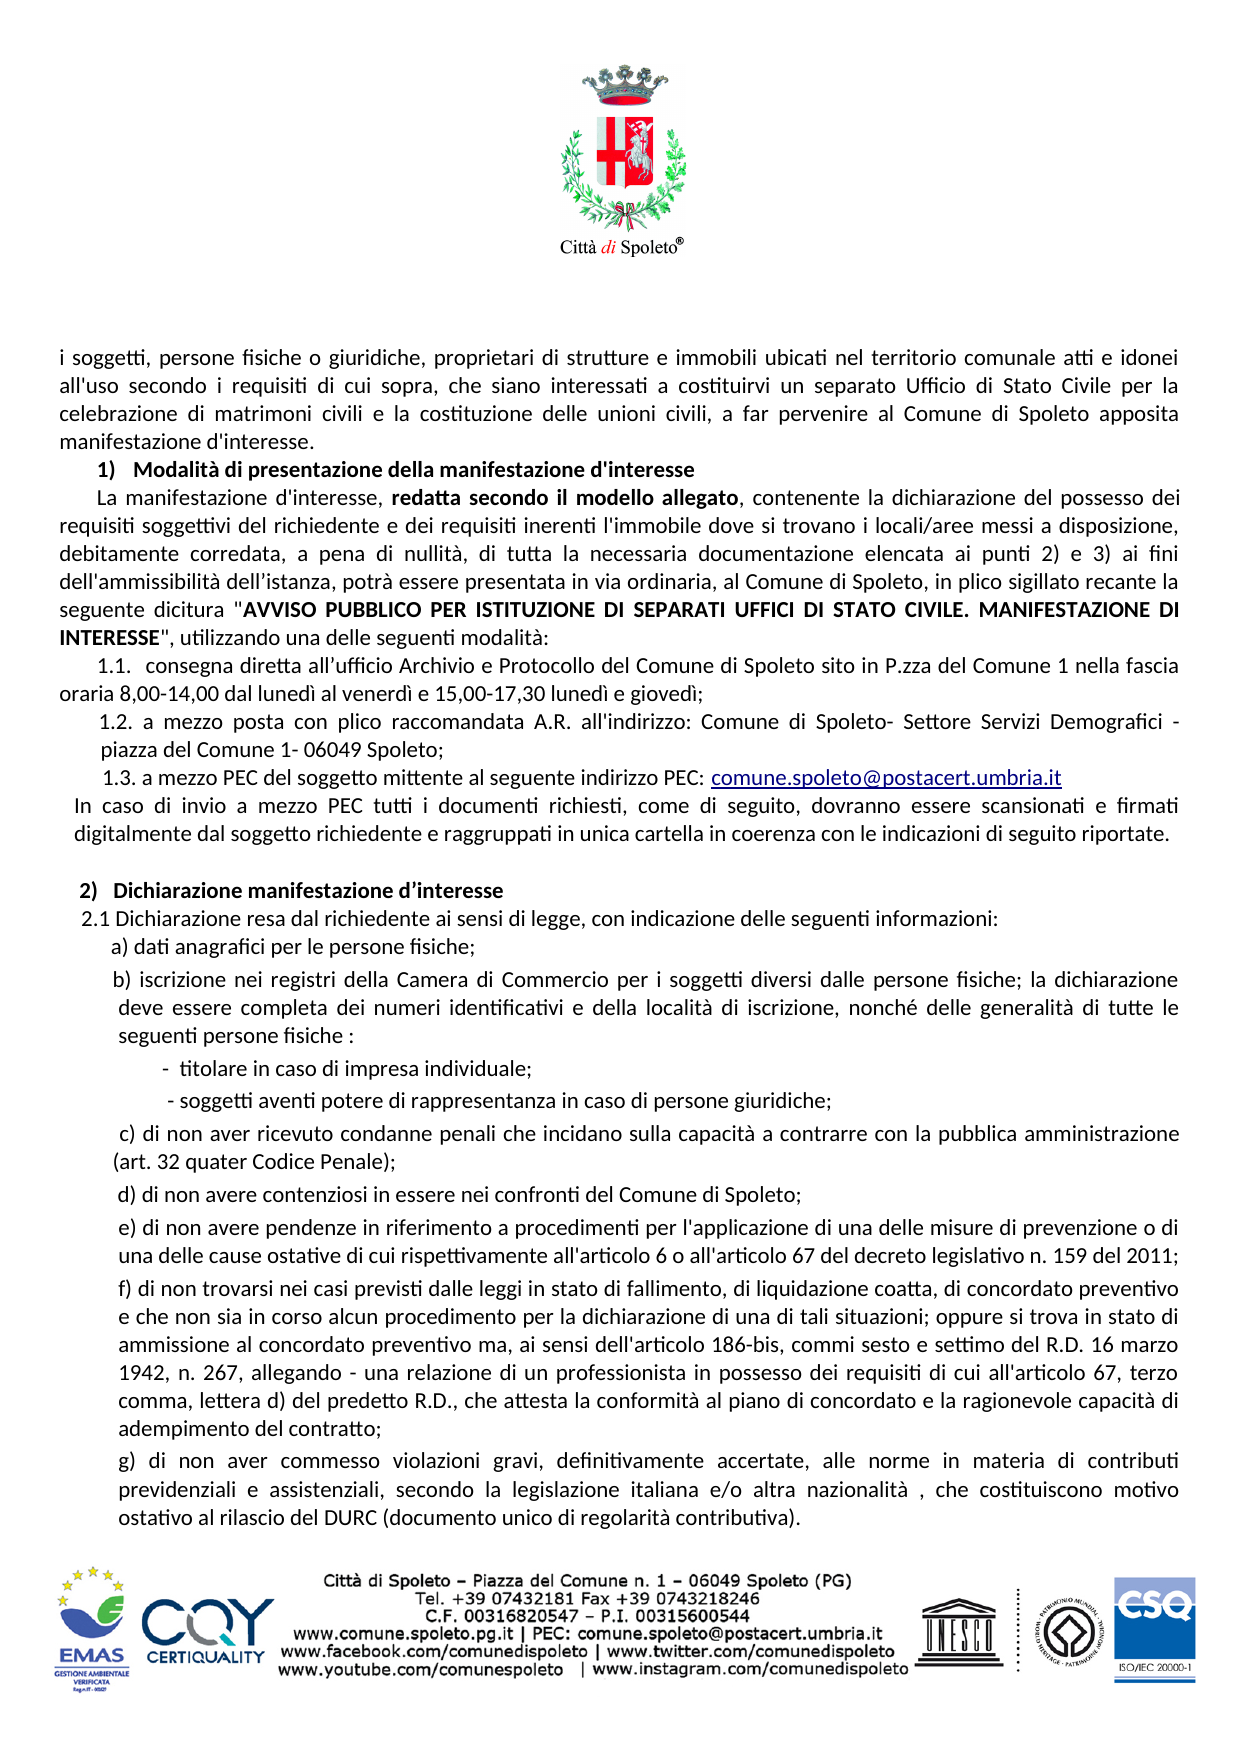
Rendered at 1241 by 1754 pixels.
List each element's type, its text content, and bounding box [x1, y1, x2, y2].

text a) dati anagrafici per le persone fisiche; [59, 932, 1181, 960]
text i soggetti, persone fisiche o giuridiche, proprietari di strutture e immobili ubicati nel territorio comunale atti e idonei all'uso secondo i requisiti di cui sopra, che siano interessati a costituirvi un separato Ufficio di Stato Civile per la celebrazione di matrimoni civili e la costituzione delle unioni civili, a far pervenire al Comune di Spoleto apposita manifestazione d'interesse. [59, 343, 1181, 455]
text - soggetti aventi potere di rappresentanza in caso di persone giuridiche; [59, 1086, 1181, 1114]
text e) di non avere pendenze in riferimento a procedimenti per l'applicazione di una delle misure di prevenzione o di una delle cause ostative di cui rispettivamente all'articolo 6 o all'articolo 67 del decreto legislativo n. 159 del 2011; [118, 1213, 1181, 1269]
text 2) Dichiarazione manifestazione d’interesse [74, 876, 1181, 904]
text 1.2. a mezzo posta con plico raccomandata A.R. all'indirizzo: Comune di Spoleto- Settore Servizi Demografici - piazza del Comune 1- 06049 Spoleto; [89, 707, 1181, 763]
list Modalità di presentazione della manifestazione d'interesse [59, 455, 1181, 483]
text g) di non aver commesso violazioni gravi, definitivamente accertate, alle norme in materia di contributi previdenziali e assistenziali, secondo la legislazione italiana e/o altra nazionalità , che costituiscono motivo ostativo al rilascio del DURC (documento unico di regolarità contributiva). [118, 1447, 1181, 1531]
text In caso di invio a mezzo PEC tutti i documenti richiesti, come di seguito, dovranno essere scansionati e firmati digitalmente dal soggetto richiedente e raggruppati in unica cartella in coerenza con le indicazioni di seguito riportate. [74, 791, 1181, 847]
picture [41, 1563, 1199, 1697]
text La manifestazione d'interesse, redatta secondo il modello allegato, contenente la dichiarazione del possesso dei requisiti soggettivi del richiedente e dei requisiti inerenti l'immobile dove si trovano i locali/aree messi a disposizione, debitamente corredata, a pena di nullità, di tutta la necessaria documentazione elencata ai punti 2) e 3) ai fini dell'ammissibilità dell’istanza, potrà essere presentata in via ordinaria, al Comune di Spoleto, in plico sigillato recante la seguente dicitura "AVVISO PUBBLICO PER ISTITUZIONE DI SEPARATI UFFICI DI STATO CIVILE. MANIFESTAZIONE DI INTERESSE", utilizzando una delle seguenti modalità: [59, 483, 1181, 651]
text f) di non trovarsi nei casi previsti dalle leggi in stato di fallimento, di liquidazione coatta, di concordato preventivo e che non sia in corso alcun procedimento per la dichiarazione di una di tali situazioni; oppure si trova in stato di ammissione al concordato preventivo ma, ai sensi dell'articolo 186-bis, commi sesto e settimo del R.D. 16 marzo 1942, n. 267, allegando - una relazione di un professionista in possesso dei requisiti di cui all'articolo 67, terzo comma, lettera d) del predetto R.D., che attesta la conformità al piano di concordato e la ragionevole capacità di adempimento del contratto; [118, 1274, 1181, 1442]
text c) di non aver ricevuto condanne penali che incidano sulla capacità a contrarre con la pubblica amministrazione (art. 32 quater Codice Penale); [112, 1119, 1181, 1175]
text 1.3. a mezzo PEC del soggetto mittente al seguente indirizzo PEC: comune.spoleto@postacert.umbria.it [59, 763, 1181, 791]
text - titolare in caso di impresa individuale; [59, 1054, 1181, 1082]
list consegna diretta all’ufficio Archivio e Protocollo del Comune di Spoleto sito in P.zza del Comune 1 nella fascia oraria 8,00-14,00 dal lunedì al venerdì e 15,00-17,30 lunedì e giovedì; [59, 651, 1181, 707]
text d) di non avere contenziosi in essere nei confronti del Comune di Spoleto; [112, 1180, 1181, 1208]
text 2.1 Dichiarazione resa dal richiedente ai sensi di legge, con indicazione delle seguenti informazioni: [71, 904, 1181, 932]
text b) iscrizione nei registri della Camera di Commercio per i soggetti diversi dalle persone fisiche; la dichiarazione deve essere completa dei numeri identificativi e della località di iscrizione, nonché delle generalità di tutte le seguenti persone fisiche : [112, 965, 1181, 1049]
picture [560, 64, 687, 257]
